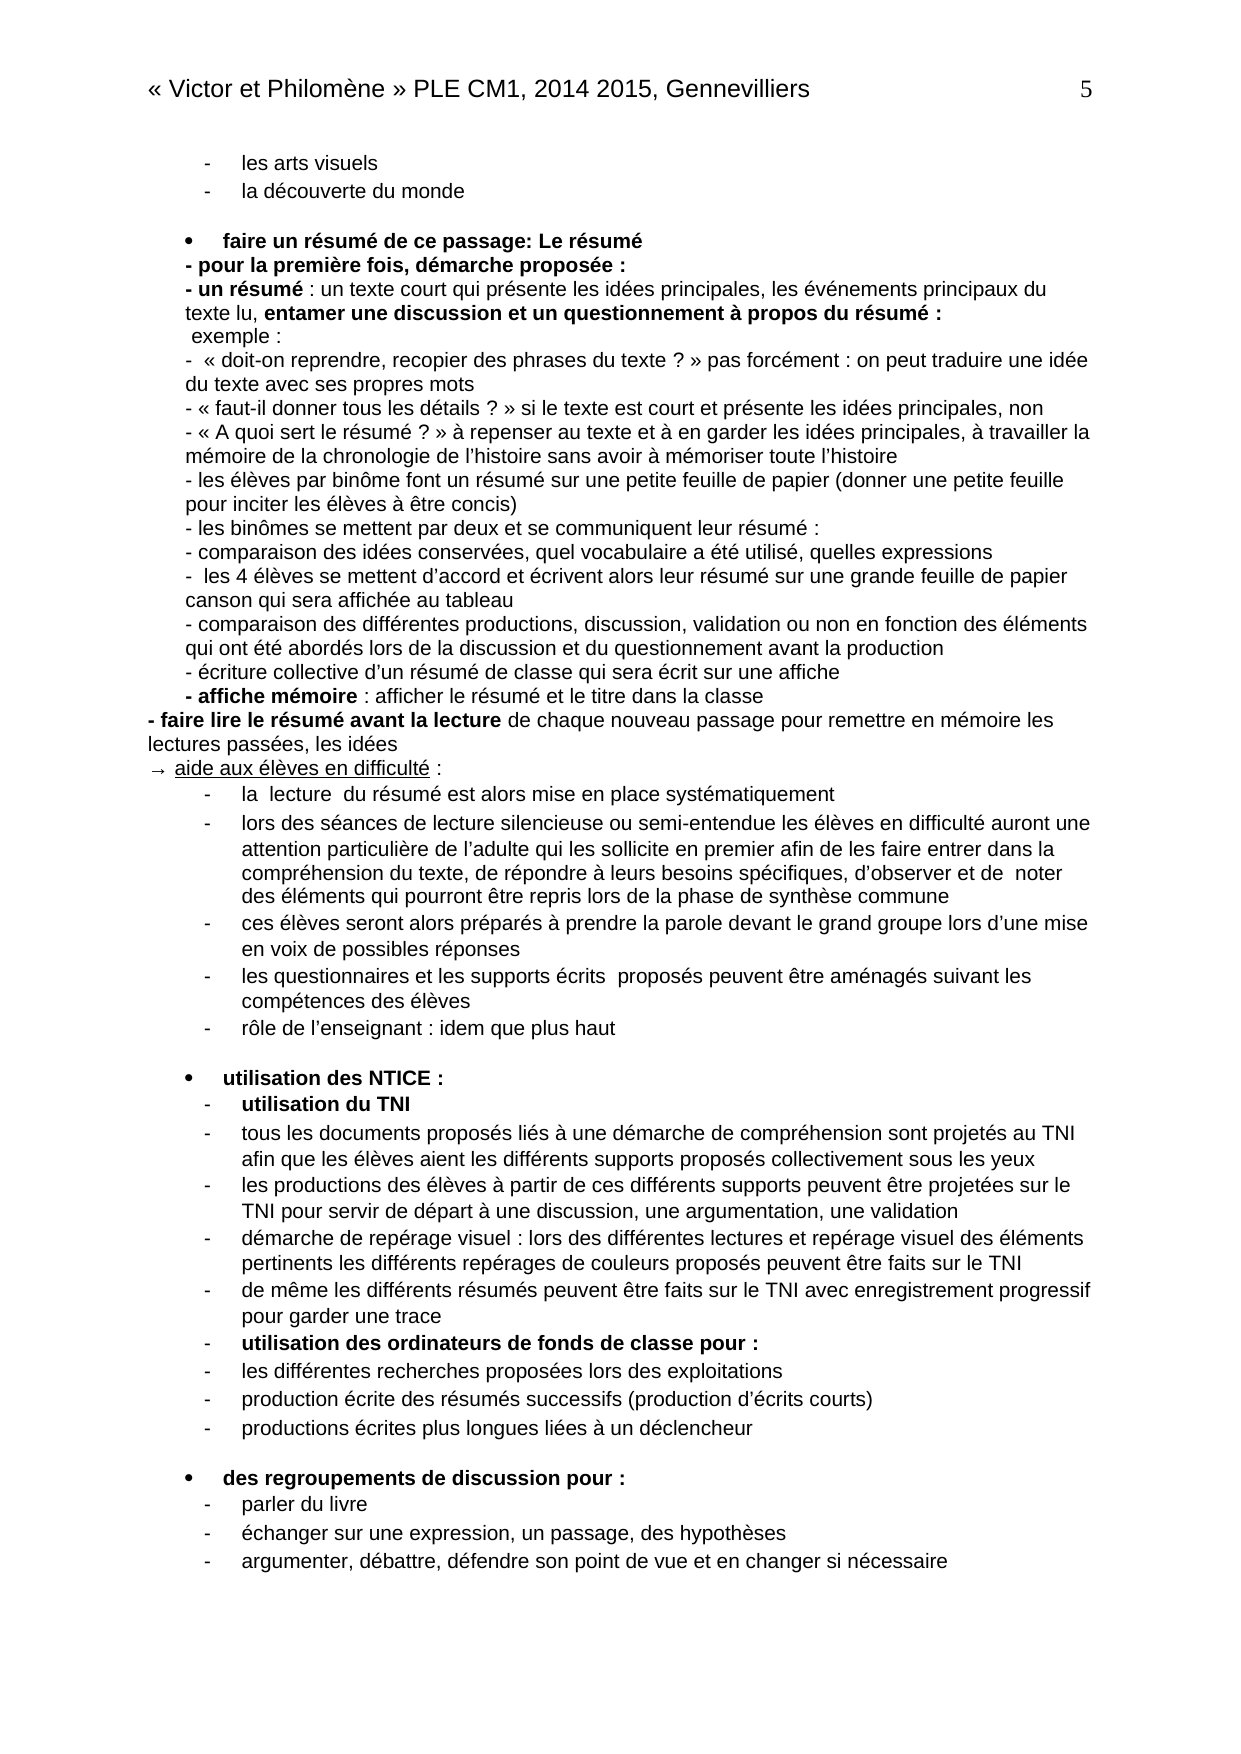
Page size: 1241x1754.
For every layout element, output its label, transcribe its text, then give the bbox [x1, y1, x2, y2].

text - les 4 élèves se mettent d’accord et écrivent alors leur résumé sur une grande feuille de papier canson qui sera affichée au tableau [185, 564, 1093, 612]
text - « A quoi sert le résumé ? » à repenser au texte et à en garder les idées principales, à travailler la mémoire de la chronologie de l’histoire sans avoir à mémoriser toute l’histoire [185, 420, 1093, 468]
list productions écrites plus longues liées à un déclencheur [204, 1413, 1093, 1441]
list rôle de l’enseignant : idem que plus haut [204, 1013, 1093, 1042]
list utilisation des NTICE : [185, 1066, 1093, 1089]
list utilisation des ordinateurs de fonds de classe pour : [204, 1328, 1093, 1356]
list ces élèves seront alors préparés à prendre la parole devant le grand groupe lors d’une mise en voix de possibles réponses [204, 908, 1093, 961]
list démarche de repérage visuel : lors des différentes lectures et repérage visuel des éléments pertinents les différents repérages de couleurs proposés peuvent être faits sur le TNI [204, 1223, 1093, 1275]
text - affiche mémoire : afficher le résumé et le titre dans la classe [185, 684, 1093, 708]
list échanger sur une expression, un passage, des hypothèses [204, 1518, 1093, 1546]
text exemple : [185, 324, 1093, 348]
list de même les différents résumés peuvent être faits sur le TNI avec enregistrement progressif pour garder une trace [204, 1275, 1093, 1328]
text - « faut-il donner tous les détails ? » si le texte est court et présente les idées principales, non [185, 396, 1093, 420]
list faire un résumé de ce passage: Le résumé [185, 228, 1093, 252]
list production écrite des résumés successifs (production d’écrits courts) [204, 1384, 1093, 1413]
list les arts visuels [204, 148, 1093, 176]
list les productions des élèves à partir de ces différents supports peuvent être projetées sur le TNI pour servir de départ à une discussion, une argumentation, une validation [204, 1170, 1093, 1223]
text - un résumé : un texte court qui présente les idées principales, les événements principaux du texte lu, entamer une discussion et un questionnement à propos du résumé : [185, 276, 1093, 324]
text - comparaison des idées conservées, quel vocabulaire a été utilisé, quelles expressions [185, 540, 1093, 564]
list la lecture du résumé est alors mise en place systématiquement [204, 779, 1093, 808]
text - faire lire le résumé avant la lecture de chaque nouveau passage pour remettre en mémoire les lectures passées, les idées [148, 708, 1093, 756]
text → aide aux élèves en difficulté : [148, 756, 1093, 779]
text - comparaison des différentes productions, discussion, validation ou non en fonction des éléments qui ont été abordés lors de la discussion et du questionnement avant la production [185, 612, 1093, 660]
list tous les documents proposés liés à une démarche de compréhension sont projetés au TNI afin que les élèves aient les différents supports proposés collectivement sous les yeux [204, 1118, 1093, 1170]
list des regroupements de discussion pour : [185, 1465, 1093, 1489]
list la découverte du monde [204, 176, 1093, 204]
text - les binômes se mettent par deux et se communiquent leur résumé : [185, 516, 1093, 540]
list utilisation du TNI [204, 1089, 1093, 1118]
text - écriture collective d’un résumé de classe qui sera écrit sur une affiche [185, 660, 1093, 684]
text - « doit-on reprendre, recopier des phrases du texte ? » pas forcément : on peut traduire une idée du texte avec ses propres mots [185, 348, 1093, 396]
text - pour la première fois, démarche proposée : [185, 252, 1093, 276]
list les questionnaires et les supports écrits proposés peuvent être aménagés suivant les compétences des élèves [204, 961, 1093, 1013]
text - les élèves par binôme font un résumé sur une petite feuille de papier (donner une petite feuille pour inciter les élèves à être concis) [185, 468, 1093, 516]
list parler du livre [204, 1489, 1093, 1518]
list argumenter, débattre, défendre son point de vue et en changer si nécessaire [204, 1546, 1093, 1575]
list les différentes recherches proposées lors des exploitations [204, 1356, 1093, 1384]
list lors des séances de lecture silencieuse ou semi-entendue les élèves en difficulté auront une attention particulière de l’adulte qui les sollicite en premier afin de les faire entrer dans la compréhension du texte, de répondre à leurs besoins spécifiques, d’observer et de noter des éléments qui pourront être repris lors de la phase de synthèse commune [204, 808, 1093, 908]
